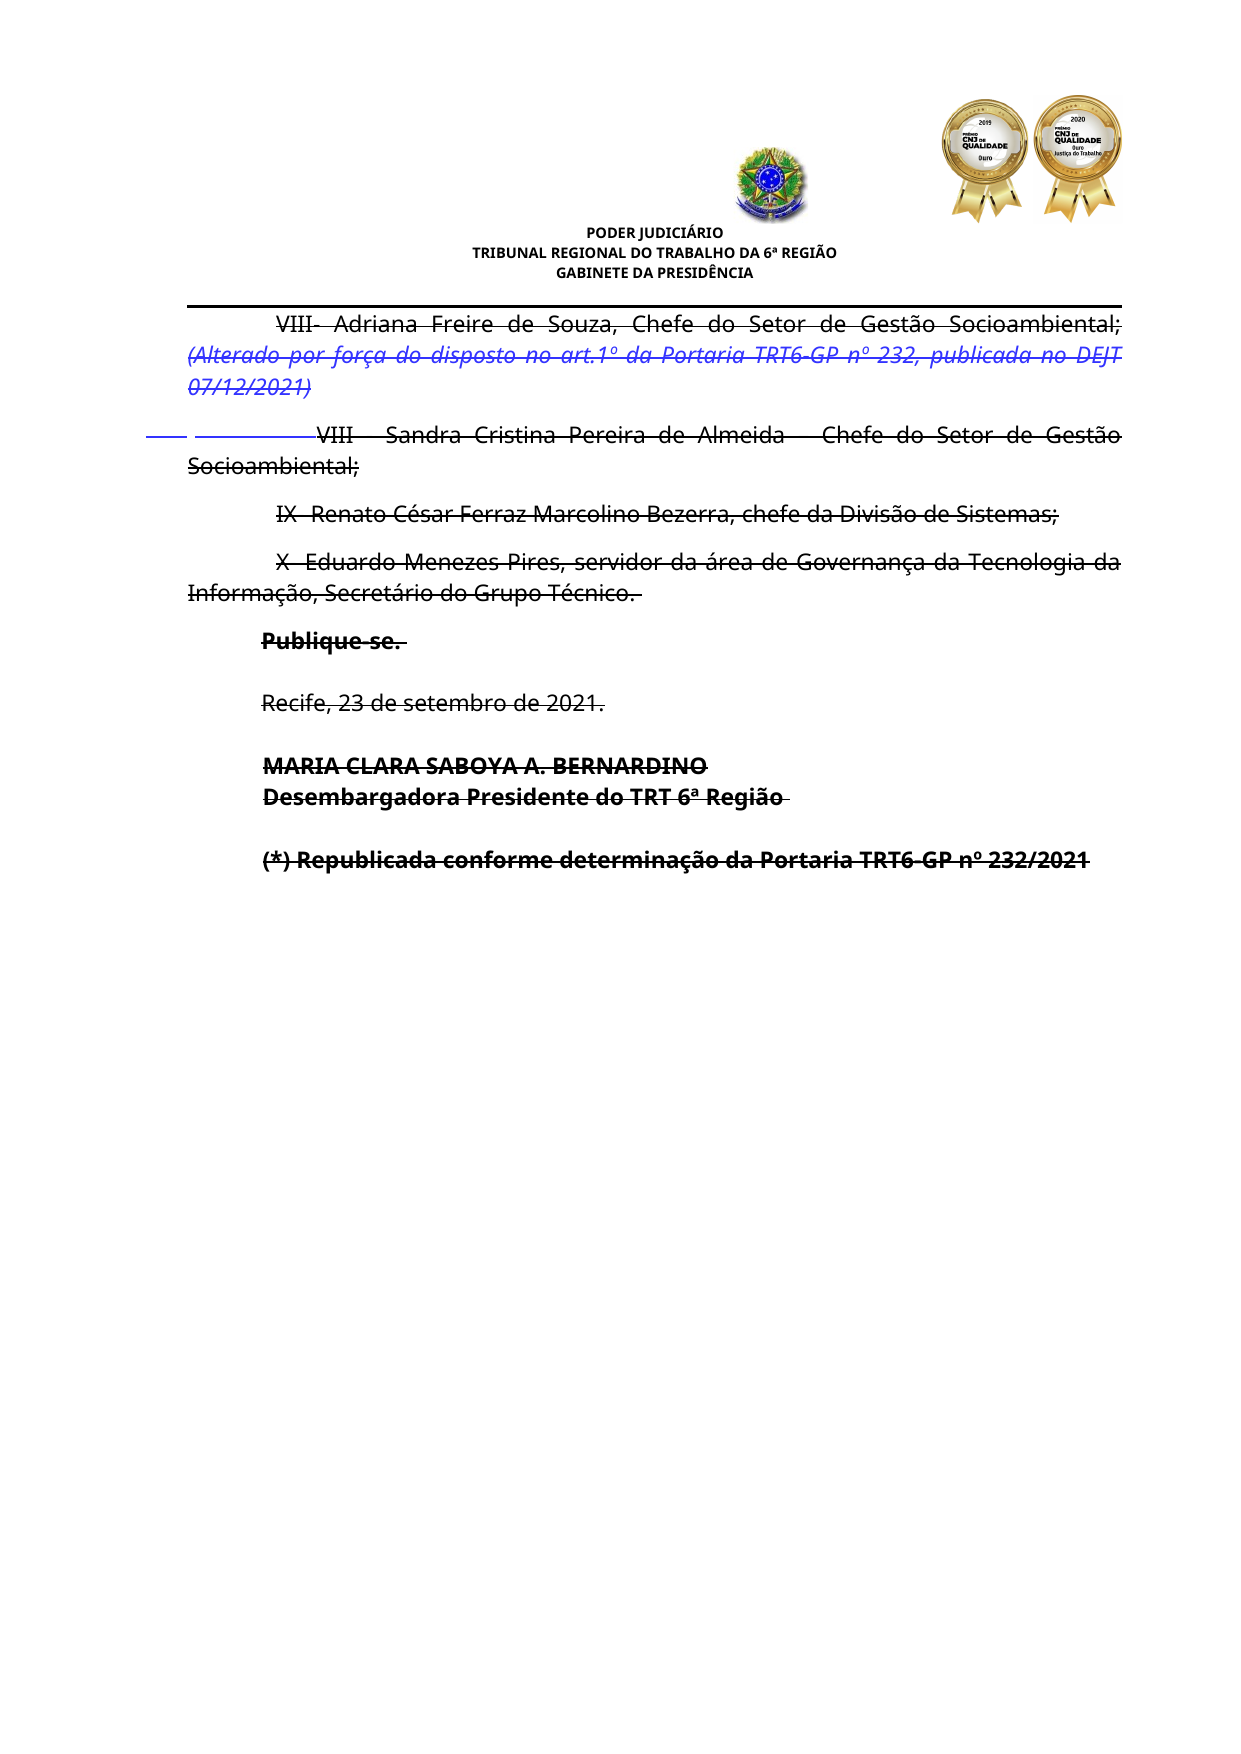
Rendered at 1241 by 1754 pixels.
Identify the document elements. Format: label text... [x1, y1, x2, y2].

picture [941, 98, 1029, 224]
text VIII- Adriana Freire de Souza, Chefe do Setor de Gestão Socioambiental; (Alterado por força do disposto no art.1º da Portaria TRT6-GP nº 232, publicada no DEJT 07/12/2021) [187, 358, 1122, 402]
picture [1033, 95, 1123, 224]
text (*) Republicada conforme determinação da Portaria TRT6-GP nº 232/2021 [187, 843, 1122, 875]
text X- Eduardo Menezes Pires, servidor da área de Governança da Tecnologia da Informação, Secretário do Grupo Técnico. [187, 546, 1122, 608]
text Desembargadora Presidente do TRT 6ª Região [187, 781, 1122, 812]
text Recife, 23 de setembro de 2021. [187, 687, 1122, 718]
text VIII- Adriana Freire de Souza, Chefe do Setor de Gestão Socioambiental; (Alterado por força do disposto no art.1º da Portaria TRT6-GP nº 232, publicada no DEJT 07/12/2021) [187, 308, 1122, 357]
text IX- Renato César Ferraz Marcolino Bezerra, chefe da Divisão de Sistemas; [187, 498, 1122, 529]
text Publique-se. [187, 625, 1122, 656]
text MARIA CLARA SABOYA A. BERNARDINO [187, 750, 1122, 781]
text VIII - Sandra Cristina Pereira de Almeida – Chefe do Setor de Gestão Socioambiental; [146, 418, 1122, 481]
picture [733, 147, 809, 224]
